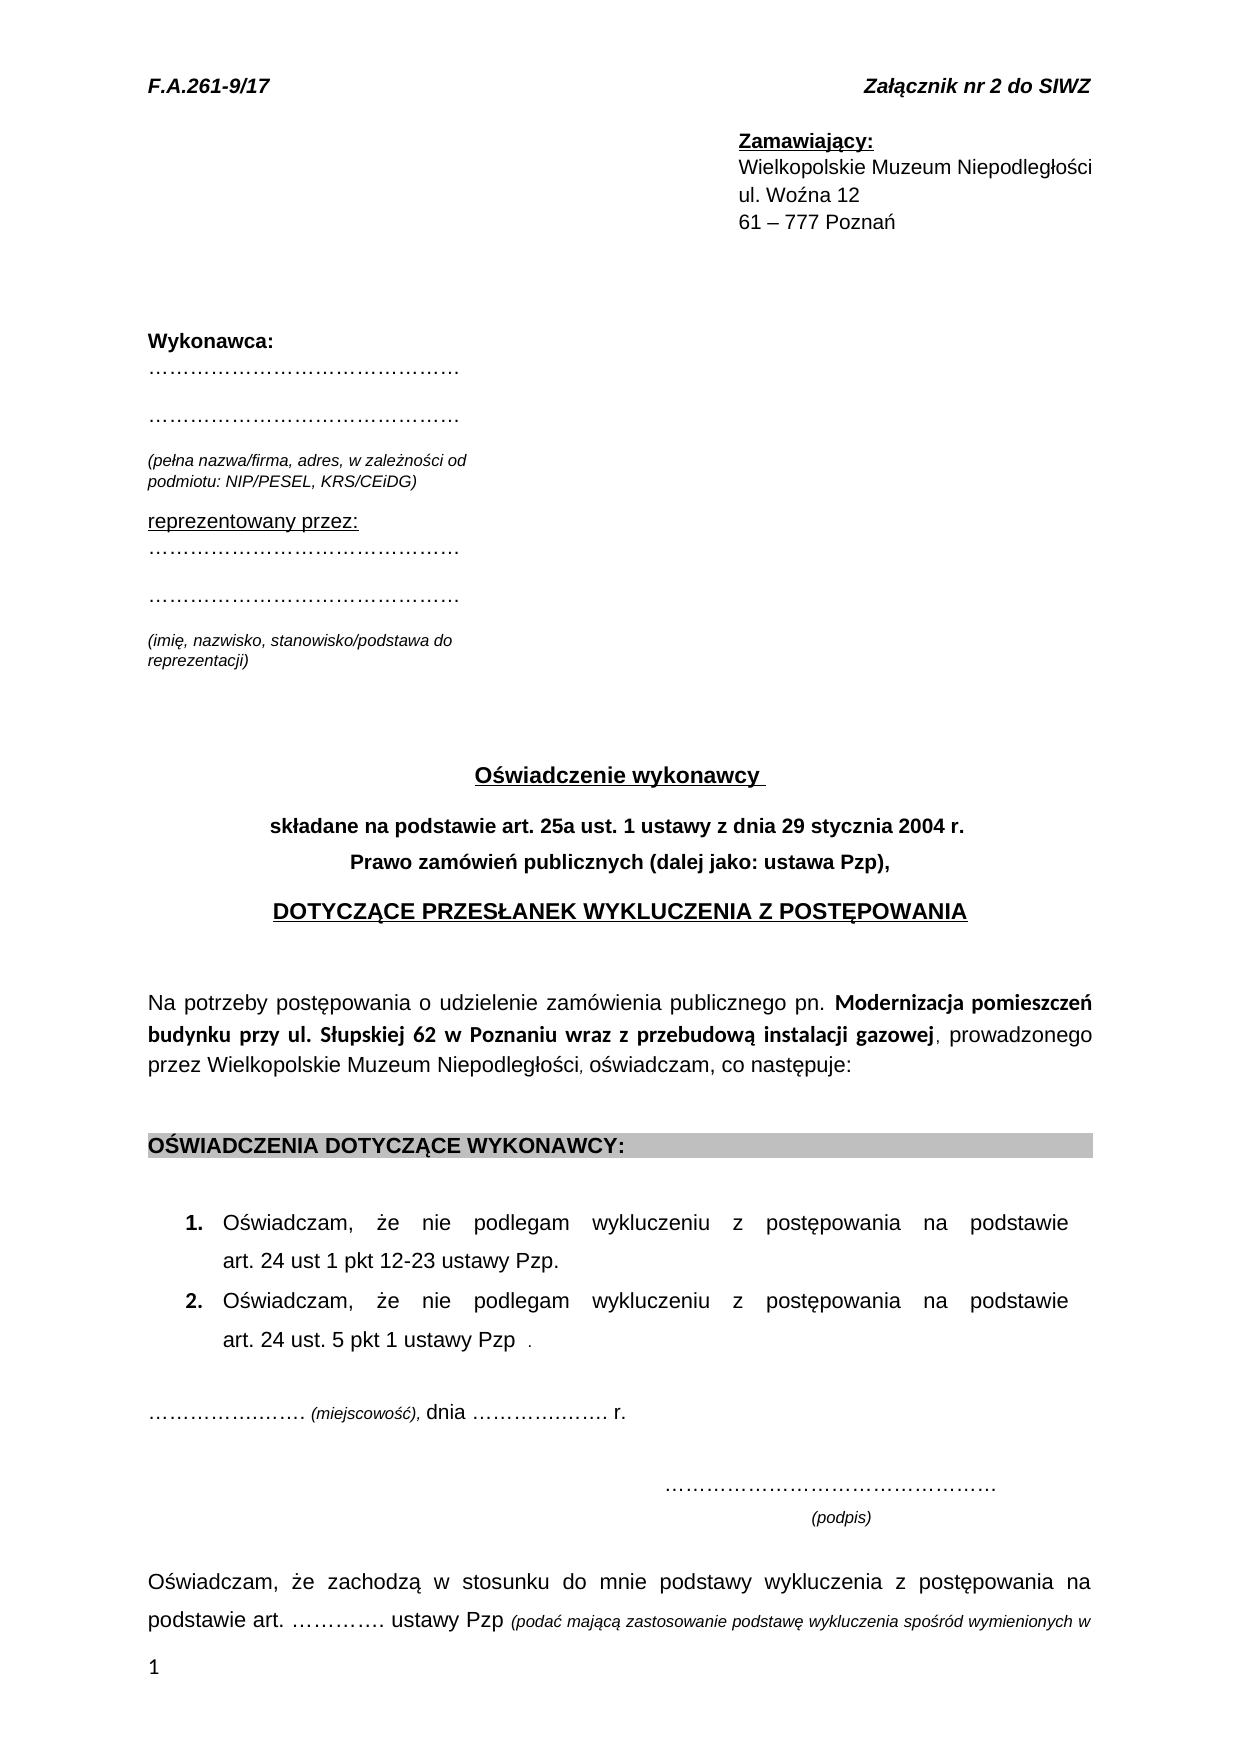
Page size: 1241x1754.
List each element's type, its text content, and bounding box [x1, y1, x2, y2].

text (podpis) [738, 1508, 1093, 1527]
text składane na podstawie art. 25a ust. 1 ustawy z dnia 29 stycznia 2004 r. [148, 814, 1093, 838]
text Oświadczenie wykonawcy [148, 762, 1093, 788]
text Zamawiający: [738, 129, 1093, 153]
text ……………………………………………………………………………… [148, 355, 472, 427]
text (imię, nazwisko, stanowisko/podstawa do reprezentacji) [148, 630, 472, 670]
text Wielkopolskie Muzeum Niepodległości [738, 155, 1093, 179]
text 61 – 777 Poznań [738, 210, 1093, 234]
text ……………………………………………………………………………… [148, 534, 472, 606]
text Prawo zamówień publicznych (dalej jako: ustawa Pzp), [148, 850, 1093, 874]
text Oświadczam, że zachodzą w stosunku do mnie podstawy wykluczenia z postępowania na podstawie art. …………. ustawy Pzp (podać mającą zastosowanie podstawę wykluczenia spośród wymienionych w [148, 1569, 1093, 1632]
text reprezentowany przez: [148, 509, 1093, 533]
text (pełna nazwa/firma, adres, w zależności od podmiotu: NIP/PESEL, KRS/CEiDG) [148, 451, 472, 491]
text ul. Woźna 12 [738, 183, 1093, 207]
text Na potrzeby postępowania o udzielenie zamówienia publicznego pn. Modernizacja pomieszczeń budynku przy ul. Słupskiej 62 w Poznaniu wraz z przebudową instalacji gazowej, prowadzonego przez Wielkopolskie Muzeum Niepodległości, oświadczam, co następuje: [148, 988, 1093, 1077]
text ………………………………………… [148, 1472, 1093, 1496]
text OŚWIADCZENIA DOTYCZĄCE WYKONAWCY: [148, 1133, 1093, 1158]
text …………….……. (miejscowość), dnia ………….……. r. [148, 1400, 1093, 1424]
list Oświadczam, że nie podlegam wykluczeniu z postępowania na podstawie art. 24 ust 1 pkt 12-23 ustawy Pzp. [185, 1210, 1093, 1273]
text Wykonawca: [148, 329, 1093, 353]
list Oświadczam, że nie podlegam wykluczeniu z postępowania na podstawie art. 24 ust. 5 pkt 1 ustawy Pzp . [185, 1286, 1093, 1352]
text DOTYCZĄCE PRZESŁANEK WYKLUCZENIA Z POSTĘPOWANIA [148, 898, 1093, 924]
